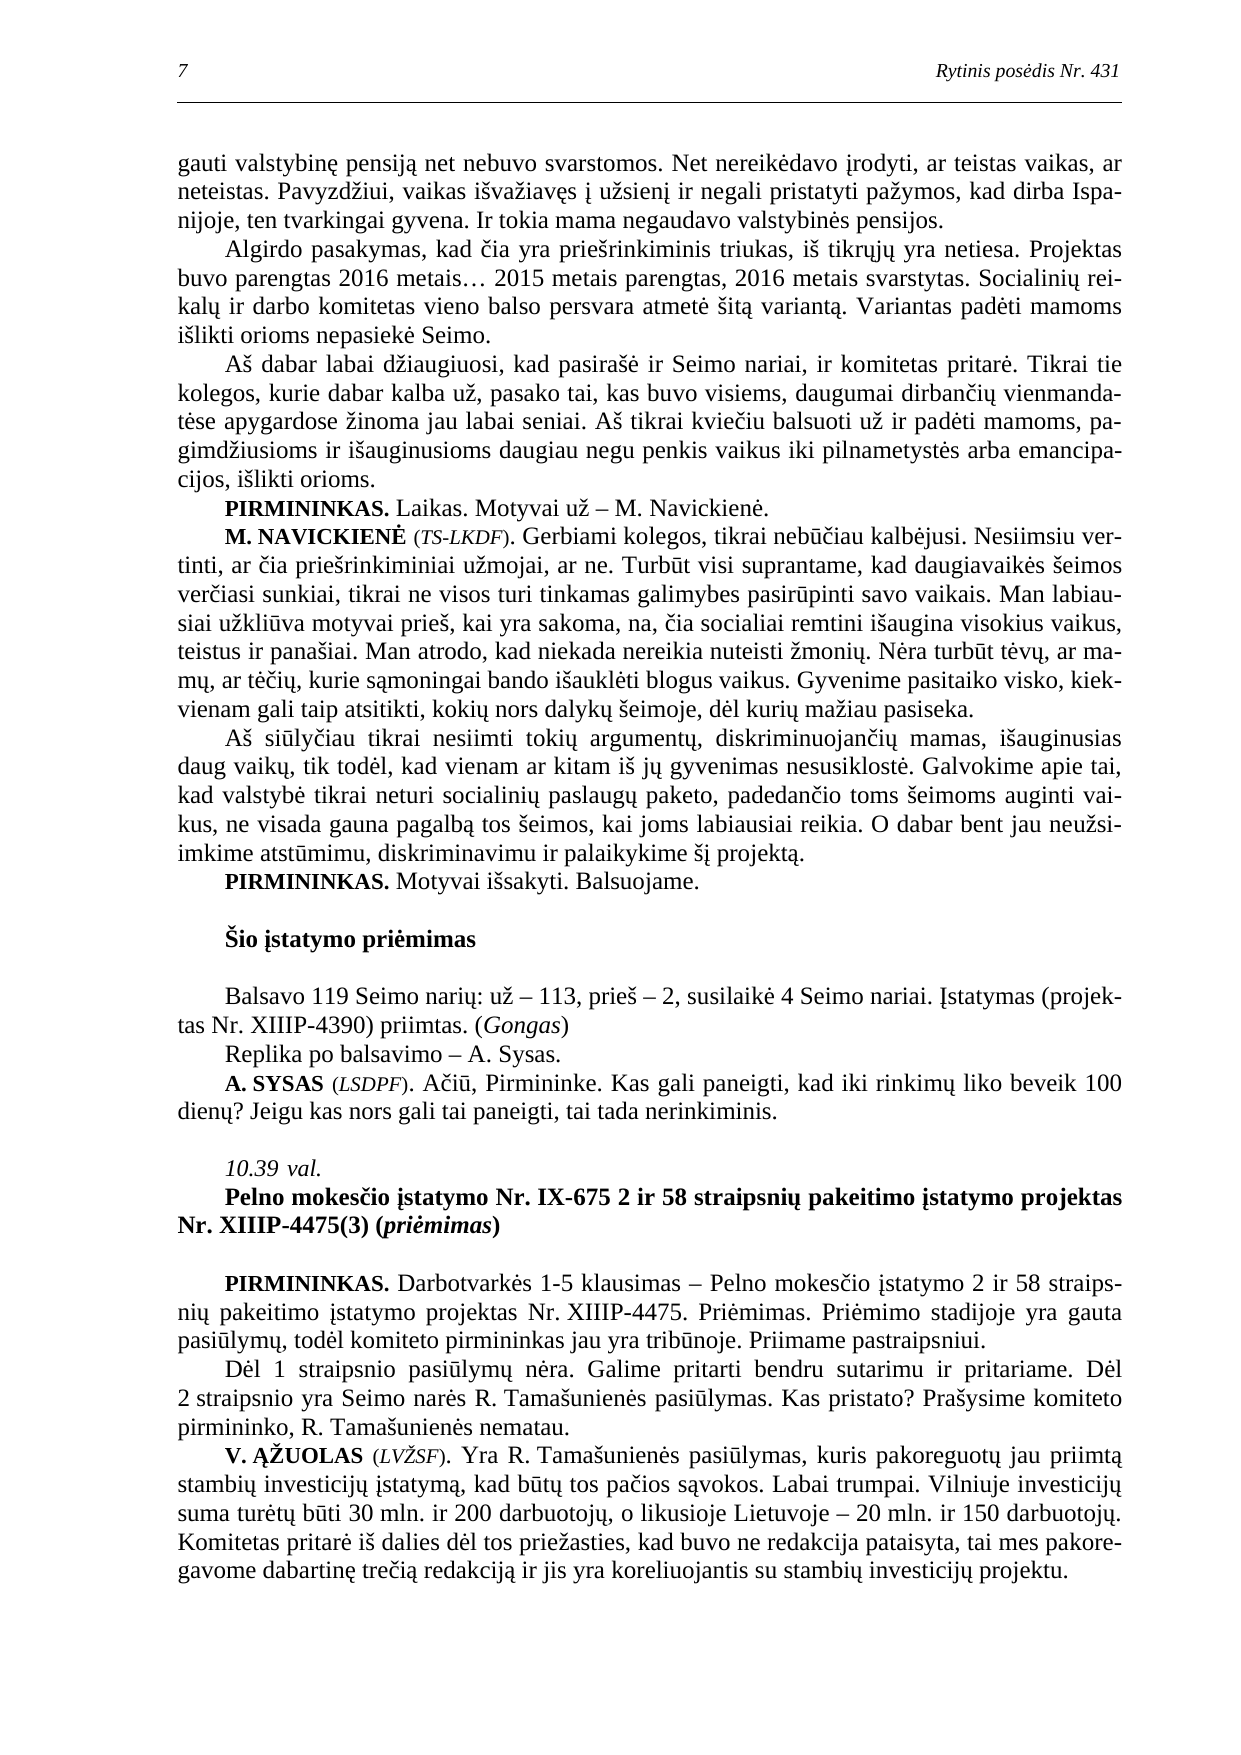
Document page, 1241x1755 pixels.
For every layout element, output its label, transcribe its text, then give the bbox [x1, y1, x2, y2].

text PIRMININKAS. Lai­kas. Mo­ty­vai už – M. Na­vic­kie­nė. [177, 493, 1122, 521]
text PIRMININKAS. Dar­bo­tvarkės 1-5 klau­si­mas – Pel­no mo­kes­čio įsta­ty­mo 2 ir 58 straips­nių pa­kei­ti­mo įsta­ty­mo pro­jek­tas Nr. XIIIP-4475. Pri­ėmi­mas. Pri­ėmi­mo sta­di­jo­je yra gau­ta pa­siū­ly­mų, to­dėl ko­mi­te­to pir­mi­nin­kas jau yra tri­bū­no­je. Pri­ima­me pa­straips­niui. [177, 1268, 1122, 1354]
text M. NAVICKIENĖ (TS-LKDF). Ger­bia­mi ko­le­gos, tik­rai ne­bū­čiau kal­bė­ju­si. Ne­si­im­siu ver­tin­ti, ar čia prieš­rin­ki­mi­niai už­mo­jai, ar ne. Tur­būt vi­si su­pran­ta­me, kad dau­gia­vai­kės šei­mos ver­čia­si sun­kiai, tik­rai ne vi­sos tu­ri tin­ka­mas ga­li­my­bes pa­si­rū­pin­ti sa­vo vai­kais. Man la­biau­siai už­kliū­va mo­ty­vai prieš, kai yra sa­ko­ma, na, čia so­cia­liai rem­ti­ni iš­au­gi­na vi­so­kius vai­kus, teis­tus ir pa­na­šiai. Man at­ro­do, kad nie­ka­da ne­rei­kia nu­teis­ti žmo­nių. Nė­ra tur­būt tė­vų, ar ma­mų, ar tė­čių, ku­rie są­mo­nin­gai ban­do iš­auk­lė­ti blo­gus vai­kus. Gy­ve­ni­me pa­si­tai­ko vis­ko, kiek­vie­nam ga­li taip at­si­tik­ti, ko­kių nors da­ly­kų šei­mo­je, dėl ku­rių ma­žiau pa­si­se­ka. [177, 521, 1122, 723]
text Bal­sa­vo 119 Sei­mo na­rių: už – 113, prieš – 2, su­si­lai­kė 4 Sei­mo na­riai. Įsta­ty­mas (pro­jek­tas Nr. XIIIP-4390) pri­im­tas. (Gon­gas) [177, 981, 1122, 1039]
text Aš siū­ly­čiau tik­rai ne­si­im­ti to­kių ar­gu­men­tų, dis­kri­mi­nuo­jan­čių ma­mas, iš­au­gi­nu­sias daug vai­kų, tik to­dėl, kad vie­nam ar ki­tam iš jų gy­ve­ni­mas nesu­si­klos­tė. Gal­vo­ki­me apie tai, kad vals­ty­bė tik­rai ne­tu­ri so­cia­li­nių pa­slau­gų pa­ke­to, pa­de­dan­čio toms šei­moms au­gin­ti vai­kus, ne vi­sa­da gau­na pa­gal­bą tos šei­mos, kai joms la­biau­siai rei­kia. O da­bar bent jau ne­už­si­im­ki­me at­stū­mi­mu, dis­kri­mi­na­vi­mu ir pa­lai­ky­ki­me šį pro­jek­tą. [177, 723, 1122, 866]
text Pel­no mo­kes­čio įsta­ty­mo Nr. IX-675 2 ir 58 straips­nių pa­kei­ti­mo įsta­ty­mo pro­jek­tas Nr. XIIIP-4475(3) (pri­ėmi­mas) [177, 1182, 1122, 1239]
text Re­pli­ka po bal­sa­vi­mo – A. Sy­sas. [177, 1039, 1122, 1068]
text A. SYSAS (LSDPF). Ačiū, Pir­mi­nin­ke. Kas ga­li pa­neig­ti, kad iki rin­ki­mų li­ko be­veik 100 die­nų? Jei­gu kas nors ga­li tai pa­neig­ti, tai ta­da ne­rin­ki­mi­nis. [177, 1068, 1122, 1125]
text gau­ti vals­ty­bi­nę pen­si­ją net ne­bu­vo svars­to­mos. Net ne­rei­kė­da­vo įro­dy­ti, ar teis­tas vai­kas, ar ne­teis­tas. Pa­vyz­džiui, vai­kas iš­va­žia­vęs į už­sie­nį ir ne­ga­li pri­sta­ty­ti pa­žy­mos, kad dir­ba Is­pa­ni­jo­je, ten tvar­kin­gai gy­ve­na. Ir to­kia ma­ma ne­gau­da­vo vals­ty­bi­nės pen­si­jos. [177, 148, 1122, 234]
text Al­gir­do pa­sa­ky­mas, kad čia yra prieš­rin­ki­mi­nis triu­kas, iš tik­rų­jų yra ne­tie­sa. Pro­jek­tas bu­vo pa­reng­tas 2016 me­tais… 2015 me­tais pa­reng­tas, 2016 me­tais svars­ty­tas. So­cia­li­nių rei­ka­lų ir dar­bo ko­mi­te­tas vie­no bal­so per­sva­ra at­me­tė ši­tą va­rian­tą. Va­rian­tas pa­dė­ti ma­moms iš­lik­ti orioms ne­pa­sie­kė Sei­mo. [177, 234, 1122, 349]
text V. ĄŽUOLAS (LVŽSF). Yra R. Ta­ma­šu­nie­nės pa­siū­ly­mas, ku­ris pa­ko­re­guo­tų jau pri­im­tą stam­bių in­ves­ti­ci­jų įsta­ty­mą, kad bū­tų tos pa­čios są­vo­kos. La­bai trum­pai. Vil­niu­je in­ves­ti­ci­jų su­ma tu­rė­tų bū­ti 30 mln. ir 200 dar­buo­to­jų, o li­ku­sio­je Lie­tu­vo­je – 20 mln. ir 150 dar­buo­to­jų. Ko­mi­te­tas pri­ta­rė iš da­lies dėl tos prie­žas­ties, kad bu­vo ne re­dak­ci­ja pa­tai­sy­ta, tai mes pa­ko­re­ga­vo­me da­bar­ti­nę tre­čią re­dak­ci­ją ir jis yra ­ko­re­liuo­jan­tis su stam­bių in­ves­ti­ci­jų pro­jek­tu. [177, 1440, 1122, 1584]
text Šio įsta­ty­mo pri­ėmi­mas [177, 924, 1122, 953]
text 10.39 val. [224, 1154, 1122, 1182]
text Aš da­bar la­bai džiau­giuo­si, kad pa­si­ra­šė ir Sei­mo na­riai, ir ko­mi­te­tas pri­ta­rė. Tik­rai tie ko­le­gos, ku­rie da­bar kal­ba už, pa­sa­ko tai, kas bu­vo vi­siems, dau­gu­mai dir­ban­čių vien­man­da­tė­se apy­gar­do­se ži­no­ma jau la­bai se­niai. Aš tik­rai kvie­čiu bal­suo­ti už ir pa­dė­ti ma­moms, pa­gim­džiu­sioms ir iš­au­gi­nu­sioms dau­giau ne­gu pen­kis vai­kus iki pil­na­me­tys­tės ar­ba eman­ci­pa­ci­jos, iš­lik­ti orioms. [177, 349, 1122, 493]
text PIRMININKAS. Mo­ty­vai iš­sa­ky­ti. Bal­suo­ja­me. [177, 866, 1122, 895]
text Dėl 1 straips­nio pa­siū­ly­mų nė­ra. Ga­li­me pri­tar­ti ben­dru su­ta­ri­mu ir pri­ta­ria­me. Dėl 2 straips­nio yra Sei­mo na­rės R. Ta­ma­šu­nie­nės pa­siū­ly­mas. Kas pri­sta­to? Pra­šy­si­me ko­mi­te­to pir­mi­nin­ko, R. Ta­ma­šu­nie­nės ne­ma­tau. [177, 1354, 1122, 1440]
